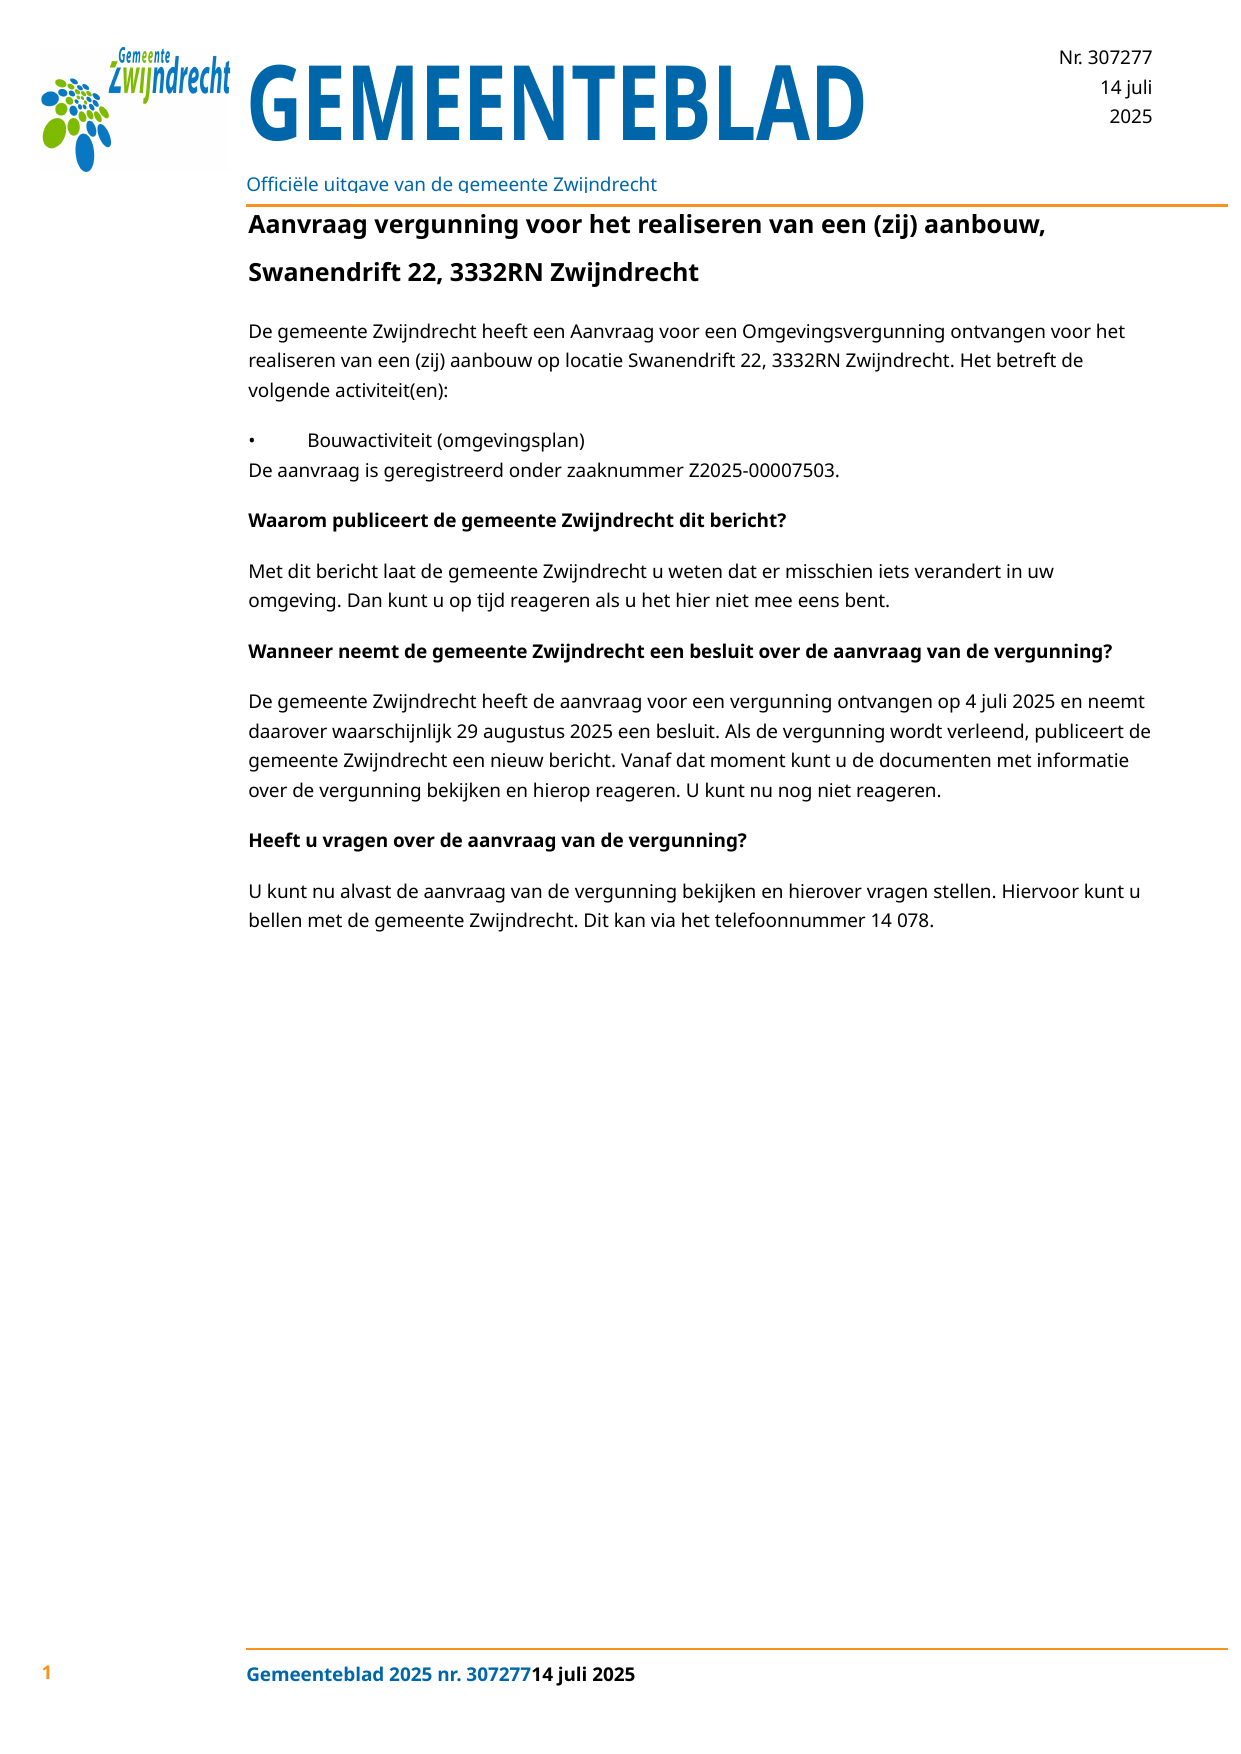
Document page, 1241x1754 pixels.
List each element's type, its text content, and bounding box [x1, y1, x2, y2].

text Heeft u vragen over de aanvraag van de vergunning? [248, 827, 1152, 853]
text U kunt nu alvast de aanvraag van de vergunning bekijken en hierover vragen stellen. Hiervoor kunt u bellen met de gemeente Zwijndrecht. Dit kan via het telefoonnummer 14 078. [248, 878, 1152, 933]
text Wanneer neemt de gemeente Zwijndrecht een besluit over de aanvraag van de vergunning? [248, 638, 1152, 664]
text Met dit bericht laat de gemeente Zwijndrecht u weten dat er misschien iets verandert in uw omgeving. Dan kunt u op tijd reageren als u het hier niet mee eens bent. [248, 558, 1152, 613]
text Waarom publiceert de gemeente Zwijndrecht dit bericht? [248, 507, 1152, 533]
list Bouwactiviteit (omgevingsplan) [248, 427, 1152, 453]
text De aanvraag is geregistreerd onder zaaknummer Z2025-00007503. [248, 457, 1152, 483]
picture [41, 47, 231, 172]
text De gemeente Zwijndrecht heeft de aanvraag voor een vergunning ontvangen op 4 juli 2025 en neemt daarover waarschijnlijk 29 augustus 2025 een besluit. Als de vergunning wordt verleend, publiceert de gemeente Zwijndrecht een nieuw bericht. Vanaf dat moment kunt u de documenten met informatie over de vergunning bekijken en hierop reageren. U kunt nu nog niet reageren. [248, 688, 1152, 803]
text De gemeente Zwijndrecht heeft een Aanvraag voor een Omgevingsvergunning ontvangen voor het realiseren van een (zij) aanbouw op locatie Swanendrift 22, 3332RN Zwijndrecht. Het betreft de volgende activiteit(en): [248, 318, 1152, 403]
text Aanvraag vergunning voor het realiseren van een (zij) aanbouw, Swanendrift 22, 3332RN Zwijndrecht [248, 207, 1152, 288]
